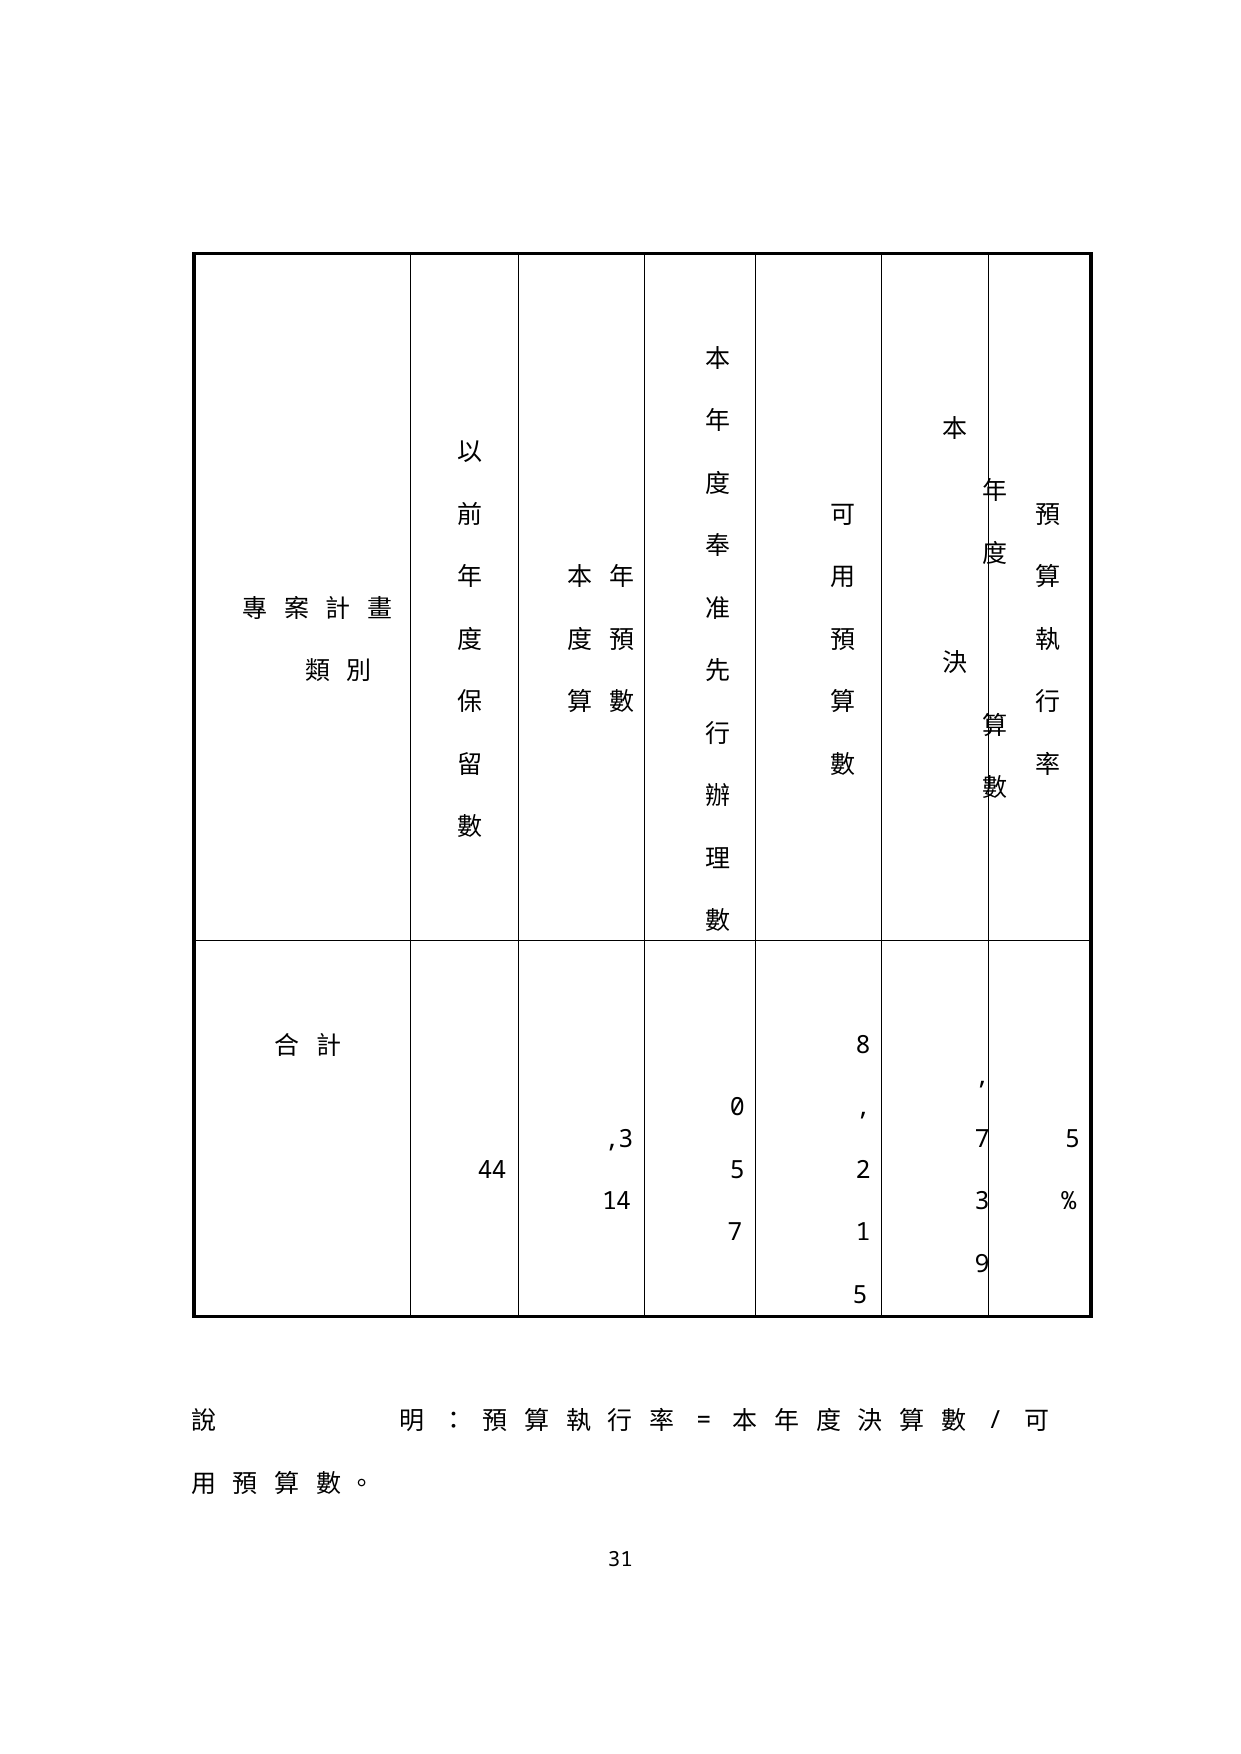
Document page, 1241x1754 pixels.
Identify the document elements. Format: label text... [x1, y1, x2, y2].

table_header 專案計畫類別 [196, 255, 410, 939]
table_cell ,739 [882, 941, 988, 1314]
table_cell 5% [989, 941, 1089, 1314]
table_cell 057 [645, 941, 755, 1314]
table_header 預算執行率 [989, 255, 1089, 939]
table_cell 合計 [196, 941, 410, 1314]
table_cell 44 [411, 941, 518, 1314]
table_header 可用預算數 [756, 255, 881, 939]
text 說 明：預算執行率=本年度決算數/可用預算數。 [183, 1377, 1058, 1502]
table_cell 8,215 [756, 941, 881, 1314]
table_header 以前年度保留數 [411, 255, 518, 939]
table_header 本年度奉准先行辦理數 [645, 255, 755, 939]
table_cell ,314 [519, 941, 644, 1314]
table_header 本年度 決算數 [882, 255, 988, 939]
table_header 本年度預算數 [519, 255, 644, 939]
